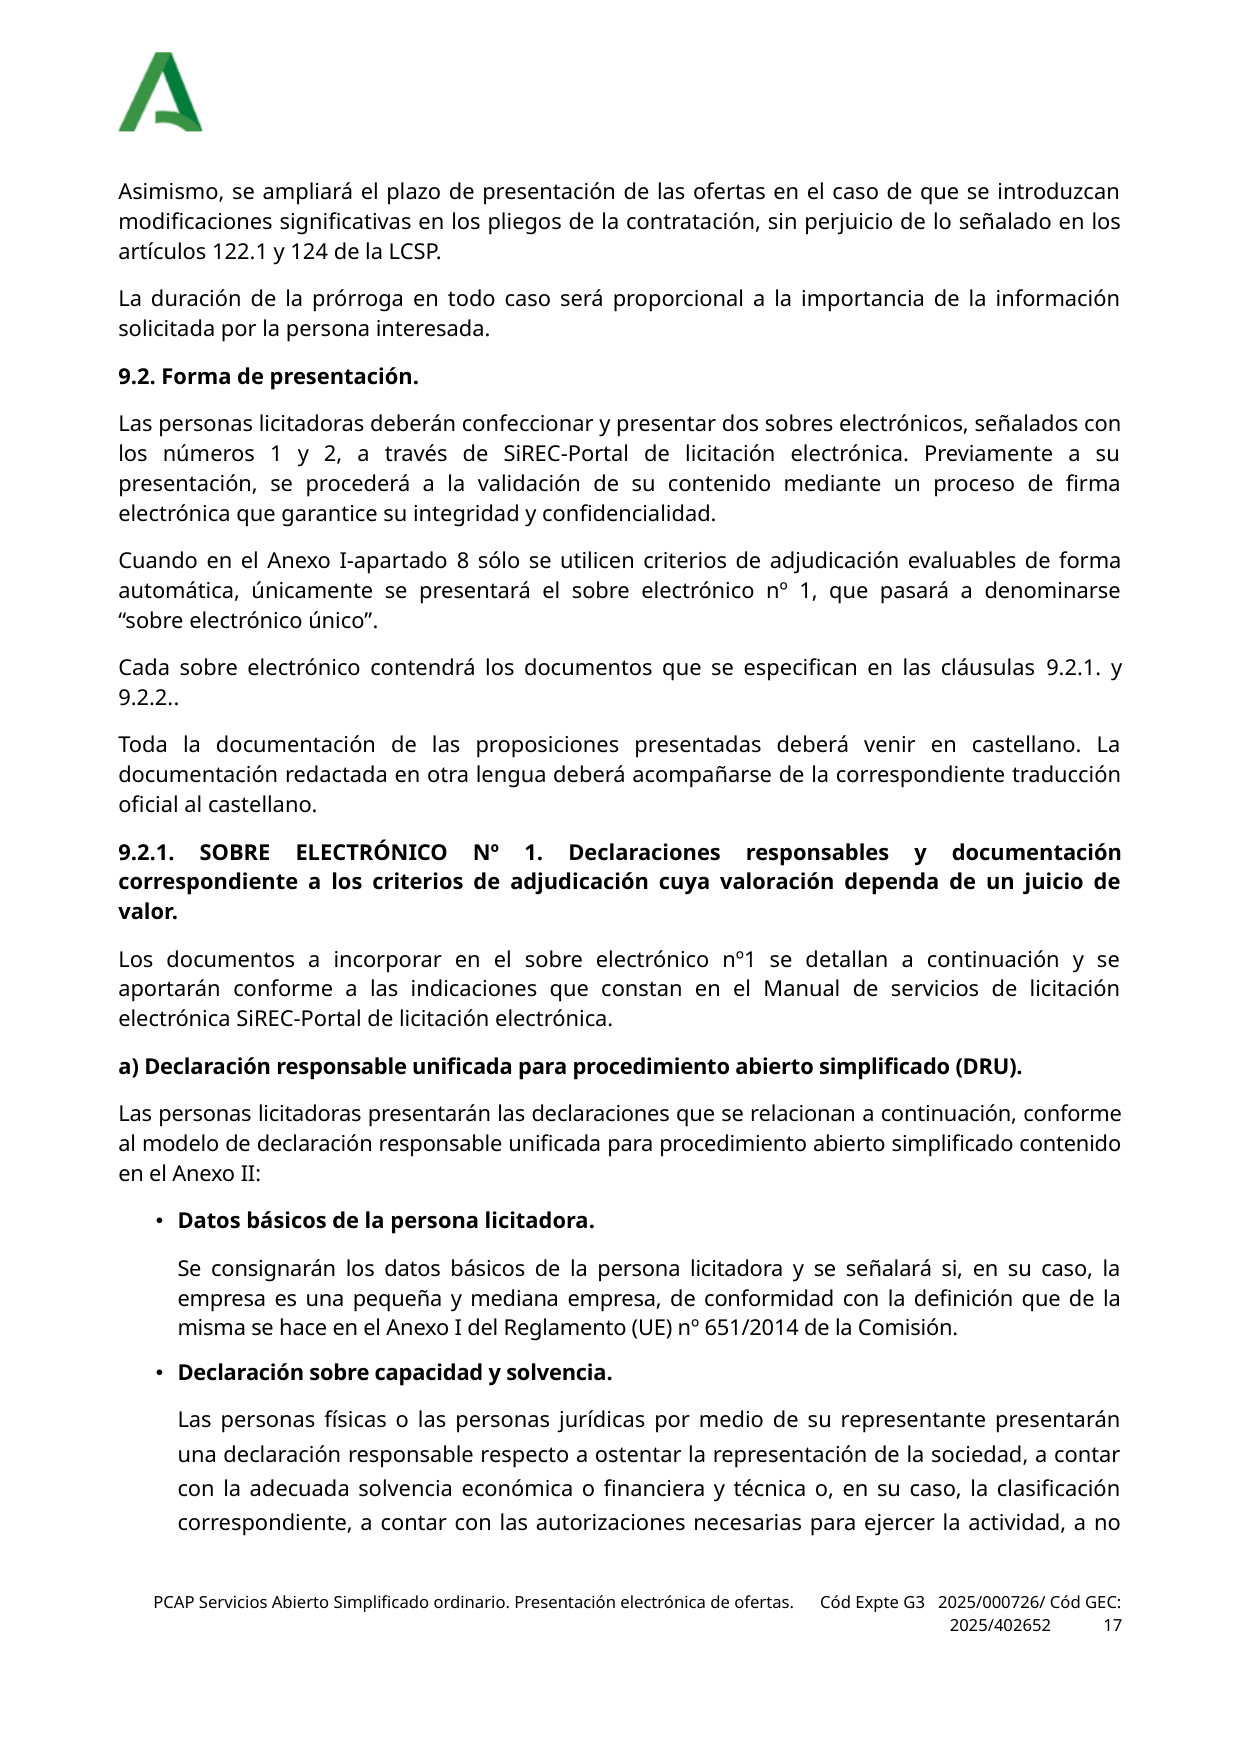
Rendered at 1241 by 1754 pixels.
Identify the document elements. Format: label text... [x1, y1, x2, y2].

text Cuando en el Anexo I-apartado 8 sólo se utilicen criterios de adjudicación evaluables de forma automática, únicamente se presentará el sobre electrónico nº 1, que pasará a denominarse “sobre electrónico único”. [118, 545, 1122, 634]
text Las personas físicas o las personas jurídicas por medio de su representante presentarán una declaración responsable respecto a ostentar la representación de la sociedad, a contar con la adecuada solvencia económica o financiera y técnica o, en su caso, la clasificación correspondiente, a contar con las autorizaciones necesarias para ejercer la actividad, a no [177, 1404, 1122, 1537]
text a) Declaración responsable unificada para procedimiento abierto simplificado (DRU). [118, 1051, 1122, 1081]
list Declaración sobre capacidad y solvencia. [156, 1357, 1122, 1387]
text Se consignarán los datos básicos de la persona licitadora y se señalará si, en su caso, la empresa es una pequeña y mediana empresa, de conformidad con la definición que de la misma se hace en el Anexo I del Reglamento (UE) nº 651/2014 de la Comisión. [177, 1253, 1122, 1342]
text Las personas licitadoras presentarán las declaraciones que se relacionan a continuación, conforme al modelo de declaración responsable unificada para procedimiento abierto simplificado contenido en el Anexo II: [118, 1098, 1122, 1188]
text Las personas licitadoras deberán confeccionar y presentar dos sobres electrónicos, señalados con los números 1 y 2, a través de SiREC-Portal de licitación electrónica. Previamente a su presentación, se procederá a la validación de su contenido mediante un proceso de firma electrónica que garantice su integridad y confidencialidad. [118, 408, 1122, 527]
text Toda la documentación de las proposiciones presentadas deberá venir en castellano. La documentación redactada en otra lengua deberá acompañarse de la correspondiente traducción oficial al castellano. [118, 729, 1122, 819]
subtitle 9.2.1. SOBRE ELECTRÓNICO Nº 1. Declaraciones responsables y documentación correspondiente a los criterios de adjudicación cuya valoración dependa de un juicio de valor. [118, 837, 1122, 926]
subtitle 9.2. Forma de presentación. [118, 361, 1122, 391]
text Los documentos a incorporar en el sobre electrónico nº1 se detallan a continuación y se aportarán conforme a las indicaciones que constan en el Manual de servicios de licitación electrónica SiREC-Portal de licitación electrónica. [118, 944, 1122, 1033]
text Cada sobre electrónico contendrá los documentos que se especifican en las cláusulas 9.2.1. y 9.2.2.. [118, 652, 1122, 712]
list Datos básicos de la persona licitadora. [156, 1205, 1122, 1235]
text Asimismo, se ampliará el plazo de presentación de las ofertas en el caso de que se introduzcan modificaciones significativas en los pliegos de la contratación, sin perjuicio de lo señalado en los artículos 122.1 y 124 de la LCSP. [118, 176, 1122, 266]
text La duración de la prórroga en todo caso será proporcional a la importancia de la información solicitada por la persona interesada. [118, 283, 1122, 343]
picture [171, 9, 203, 151]
